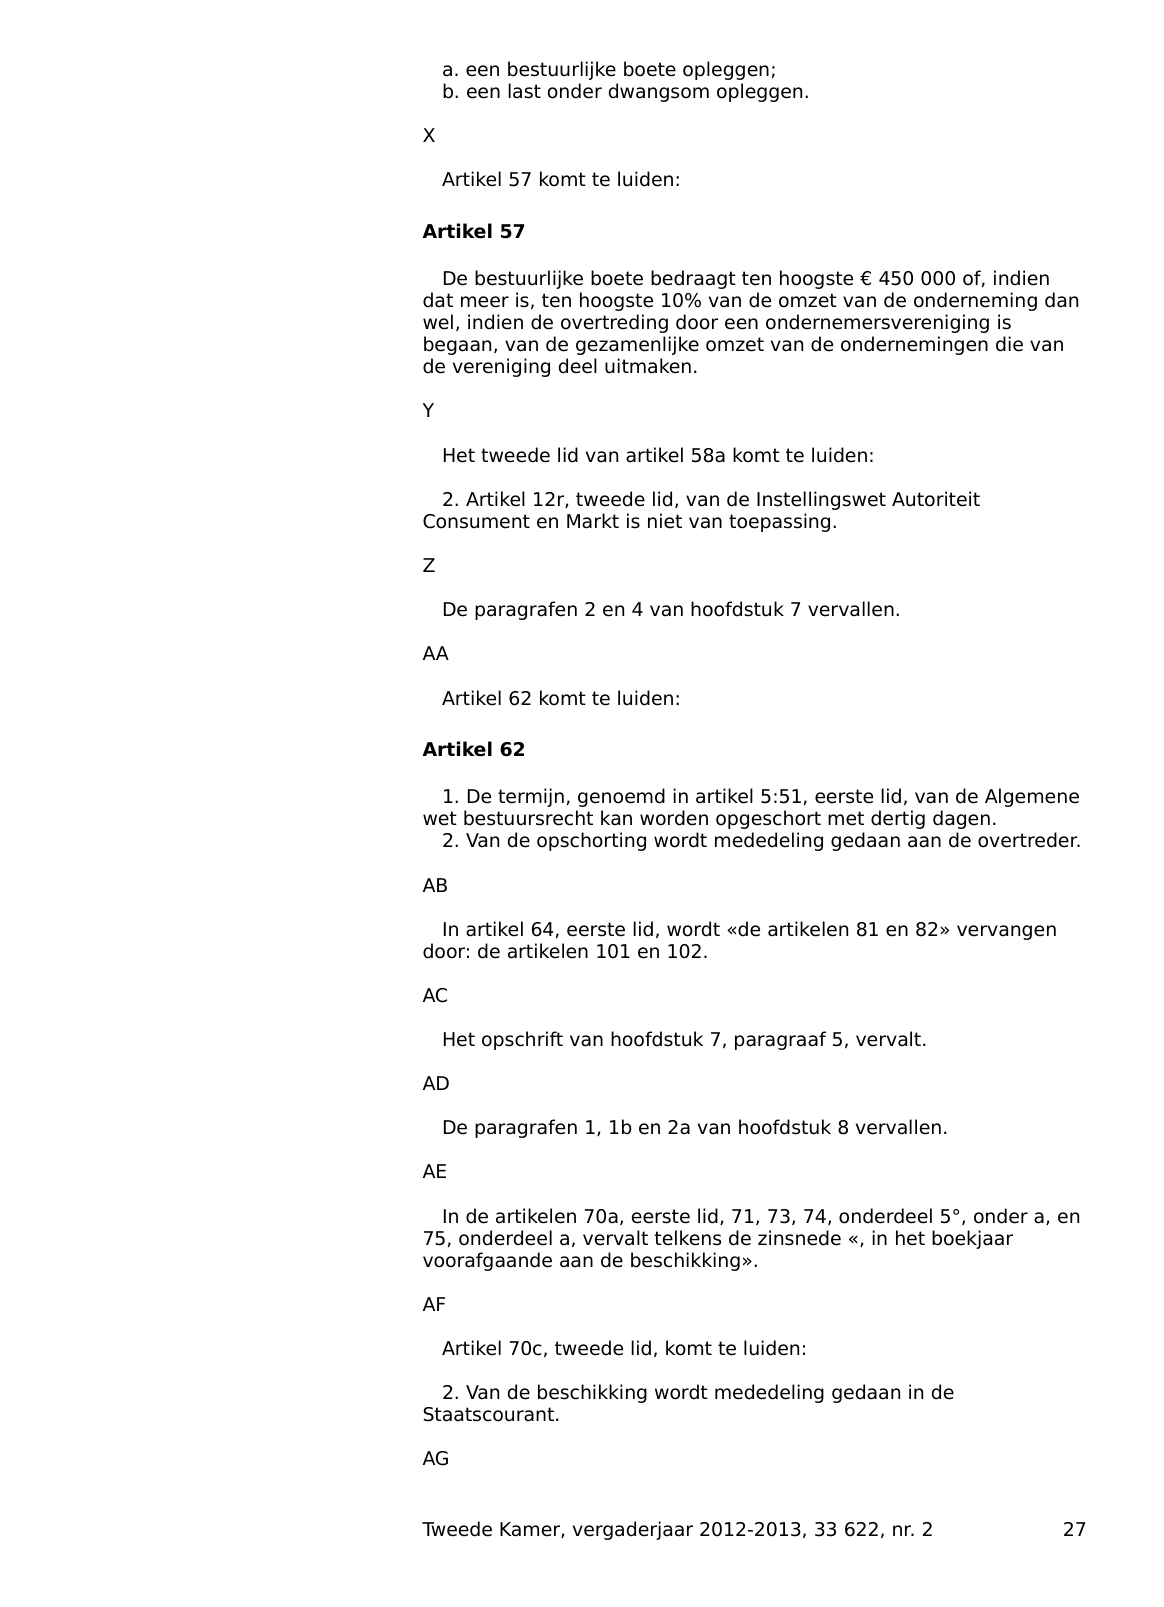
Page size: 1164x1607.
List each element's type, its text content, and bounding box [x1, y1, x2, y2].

text AG [422, 1448, 1087, 1470]
text b. een last onder dwangsom opleggen. [422, 81, 1087, 103]
text Artikel 57 komt te luiden: [422, 169, 1087, 191]
text Z [422, 555, 1087, 577]
text AD [422, 1073, 1087, 1095]
text a. een bestuurlijke boete opleggen; [422, 59, 1087, 81]
text AA [422, 643, 1087, 665]
text De paragrafen 2 en 4 van hoofdstuk 7 vervallen. [422, 599, 1087, 621]
text Artikel 70c, tweede lid, komt te luiden: [422, 1338, 1087, 1360]
text AF [422, 1294, 1087, 1316]
text De bestuurlijke boete bedraagt ten hoogste € 450 000 of, indien dat meer is, ten hoogste 10% van de omzet van de onderneming dan wel, indien de overtreding door een ondernemersvereniging is begaan, van de gezamenlijke omzet van de ondernemingen die van de vereniging deel uitmaken. [422, 268, 1087, 378]
text 2. Artikel 12r, tweede lid, van de Instellingswet Autoriteit Consument en Markt is niet van toepassing. [422, 489, 1087, 533]
text In de artikelen 70a, eerste lid, 71, 73, 74, onderdeel 5°, onder a, en 75, onderdeel a, vervalt telkens de zinsnede «, in het boekjaar voorafgaande aan de beschikking». [422, 1206, 1087, 1272]
text Het tweede lid van artikel 58a komt te luiden: [422, 444, 1087, 467]
text Artikel 62 komt te luiden: [422, 687, 1087, 709]
text AC [422, 985, 1087, 1007]
subtitle Artikel 62 [422, 739, 1087, 761]
text AE [422, 1161, 1087, 1183]
text In artikel 64, eerste lid, wordt «de artikelen 81 en 82» vervangen door: de artikelen 101 en 102. [422, 919, 1087, 963]
text 2. Van de beschikking wordt mededeling gedaan in de Staatscourant. [422, 1382, 1087, 1426]
text De paragrafen 1, 1b en 2a van hoofdstuk 8 vervallen. [422, 1117, 1087, 1139]
text 1. De termijn, genoemd in artikel 5:51, eerste lid, van de Algemene wet bestuursrecht kan worden opgeschort met dertig dagen. [422, 786, 1087, 830]
text 2. Van de opschorting wordt mededeling gedaan aan de overtreder. [422, 830, 1087, 852]
text Y [422, 400, 1087, 422]
subtitle Artikel 57 [422, 221, 1087, 243]
text X [422, 125, 1087, 147]
text AB [422, 874, 1087, 896]
text Het opschrift van hoofdstuk 7, paragraaf 5, vervalt. [422, 1029, 1087, 1051]
